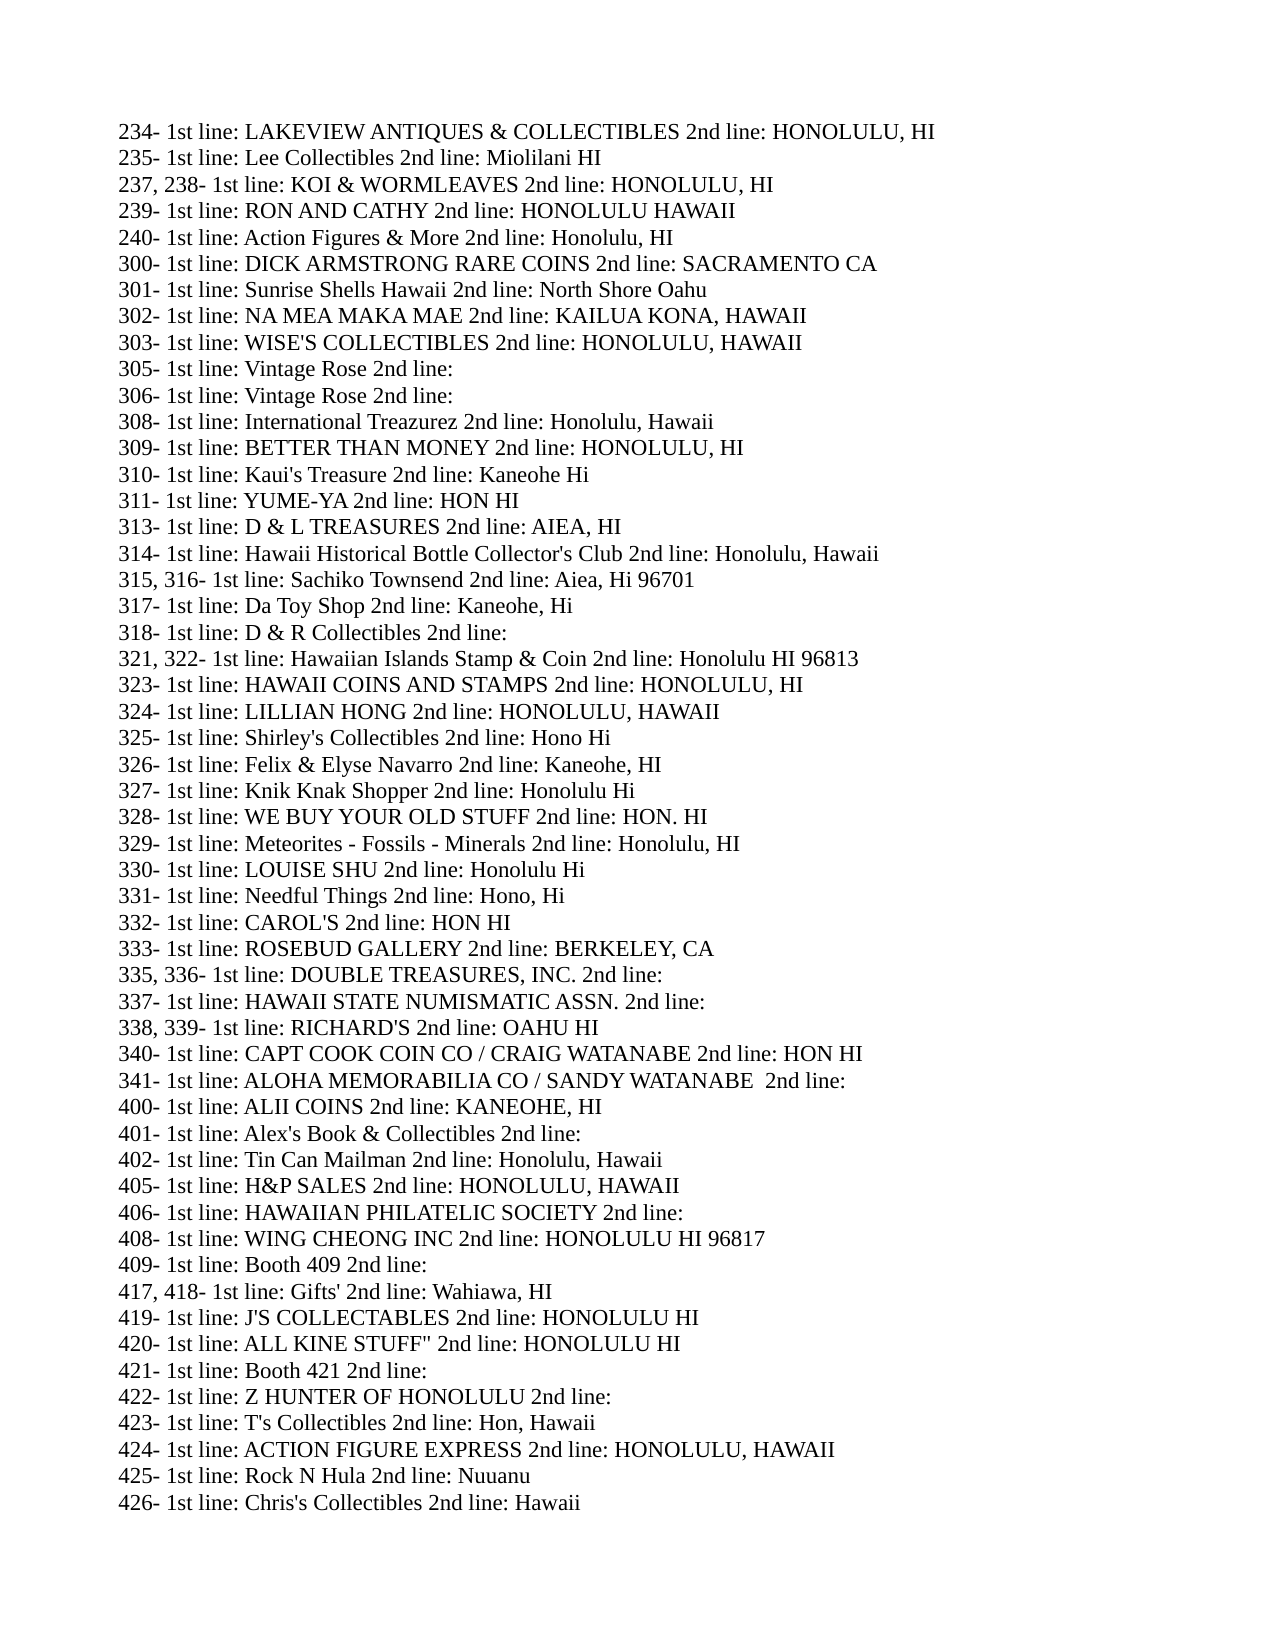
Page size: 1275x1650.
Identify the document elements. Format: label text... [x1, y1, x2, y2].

text 426- 1st line: Chris's Collectibles 2nd line: Hawaii [118, 1488, 1157, 1515]
text 337- 1st line: HAWAII STATE NUMISMATIC ASSN. 2nd line: [118, 988, 1157, 1014]
text 308- 1st line: International Treazurez 2nd line: Honolulu, Hawaii [118, 408, 1157, 434]
text 400- 1st line: ALII COINS 2nd line: KANEOHE, HI [118, 1093, 1157, 1119]
text 423- 1st line: T's Collectibles 2nd line: Hon, Hawaii [118, 1409, 1157, 1436]
text 408- 1st line: WING CHEONG INC 2nd line: HONOLULU HI 96817 [118, 1225, 1157, 1251]
text 323- 1st line: HAWAII COINS AND STAMPS 2nd line: HONOLULU, HI [118, 672, 1157, 698]
text 341- 1st line: ALOHA MEMORABILIA CO / SANDY WATANABE 2nd line: [118, 1067, 1157, 1093]
text 338, 339- 1st line: RICHARD'S 2nd line: OAHU HI [118, 1014, 1157, 1041]
text 405- 1st line: H&P SALES 2nd line: HONOLULU, HAWAII [118, 1172, 1157, 1199]
text 409- 1st line: Booth 409 2nd line: [118, 1251, 1157, 1278]
text 305- 1st line: Vintage Rose 2nd line: [118, 355, 1157, 382]
text 419- 1st line: J'S COLLECTABLES 2nd line: HONOLULU HI [118, 1304, 1157, 1330]
text 318- 1st line: D & R Collectibles 2nd line: [118, 619, 1157, 645]
text 326- 1st line: Felix & Elyse Navarro 2nd line: Kaneohe, HI [118, 751, 1157, 777]
text 314- 1st line: Hawaii Historical Bottle Collector's Club 2nd line: Honolulu, Hawaii [118, 540, 1157, 566]
text 315, 316- 1st line: Sachiko Townsend 2nd line: Aiea, Hi 96701 [118, 566, 1157, 592]
text 306- 1st line: Vintage Rose 2nd line: [118, 382, 1157, 408]
text 234- 1st line: LAKEVIEW ANTIQUES & COLLECTIBLES 2nd line: HONOLULU, HI [118, 118, 1157, 144]
text 237, 238- 1st line: KOI & WORMLEAVES 2nd line: HONOLULU, HI [118, 171, 1157, 197]
text 309- 1st line: BETTER THAN MONEY 2nd line: HONOLULU, HI [118, 434, 1157, 461]
text 333- 1st line: ROSEBUD GALLERY 2nd line: BERKELEY, CA [118, 935, 1157, 961]
text 321, 322- 1st line: Hawaiian Islands Stamp & Coin 2nd line: Honolulu HI 96813 [118, 645, 1157, 672]
text 240- 1st line: Action Figures & More 2nd line: Honolulu, HI [118, 223, 1157, 250]
text 328- 1st line: WE BUY YOUR OLD STUFF 2nd line: HON. HI [118, 803, 1157, 830]
text 317- 1st line: Da Toy Shop 2nd line: Kaneohe, Hi [118, 592, 1157, 619]
text 327- 1st line: Knik Knak Shopper 2nd line: Honolulu Hi [118, 777, 1157, 803]
text 302- 1st line: NA MEA MAKA MAE 2nd line: KAILUA KONA, HAWAII [118, 303, 1157, 329]
text 330- 1st line: LOUISE SHU 2nd line: Honolulu Hi [118, 856, 1157, 882]
text 331- 1st line: Needful Things 2nd line: Hono, Hi [118, 882, 1157, 909]
text 401- 1st line: Alex's Book & Collectibles 2nd line: [118, 1119, 1157, 1146]
text 425- 1st line: Rock N Hula 2nd line: Nuuanu [118, 1462, 1157, 1488]
text 324- 1st line: LILLIAN HONG 2nd line: HONOLULU, HAWAII [118, 698, 1157, 724]
text 420- 1st line: ALL KINE STUFF" 2nd line: HONOLULU HI [118, 1330, 1157, 1357]
text 235- 1st line: Lee Collectibles 2nd line: Miolilani HI [118, 144, 1157, 171]
text 340- 1st line: CAPT COOK COIN CO / CRAIG WATANABE 2nd line: HON HI [118, 1041, 1157, 1067]
text 422- 1st line: Z HUNTER OF HONOLULU 2nd line: [118, 1383, 1157, 1409]
text 424- 1st line: ACTION FIGURE EXPRESS 2nd line: HONOLULU, HAWAII [118, 1436, 1157, 1462]
text 310- 1st line: Kaui's Treasure 2nd line: Kaneohe Hi [118, 461, 1157, 487]
text 335, 336- 1st line: DOUBLE TREASURES, INC. 2nd line: [118, 961, 1157, 988]
text 332- 1st line: CAROL'S 2nd line: HON HI [118, 909, 1157, 935]
text 311- 1st line: YUME-YA 2nd line: HON HI [118, 487, 1157, 513]
text 325- 1st line: Shirley's Collectibles 2nd line: Hono Hi [118, 724, 1157, 751]
text 406- 1st line: HAWAIIAN PHILATELIC SOCIETY 2nd line: [118, 1199, 1157, 1225]
text 300- 1st line: DICK ARMSTRONG RARE COINS 2nd line: SACRAMENTO CA [118, 250, 1157, 276]
text 301- 1st line: Sunrise Shells Hawaii 2nd line: North Shore Oahu [118, 276, 1157, 303]
text 303- 1st line: WISE'S COLLECTIBLES 2nd line: HONOLULU, HAWAII [118, 329, 1157, 355]
text 239- 1st line: RON AND CATHY 2nd line: HONOLULU HAWAII [118, 197, 1157, 223]
text 421- 1st line: Booth 421 2nd line: [118, 1357, 1157, 1383]
text 402- 1st line: Tin Can Mailman 2nd line: Honolulu, Hawaii [118, 1146, 1157, 1172]
text 313- 1st line: D & L TREASURES 2nd line: AIEA, HI [118, 513, 1157, 540]
text 329- 1st line: Meteorites - Fossils - Minerals 2nd line: Honolulu, HI [118, 830, 1157, 856]
text 417, 418- 1st line: Gifts' 2nd line: Wahiawa, HI [118, 1278, 1157, 1304]
